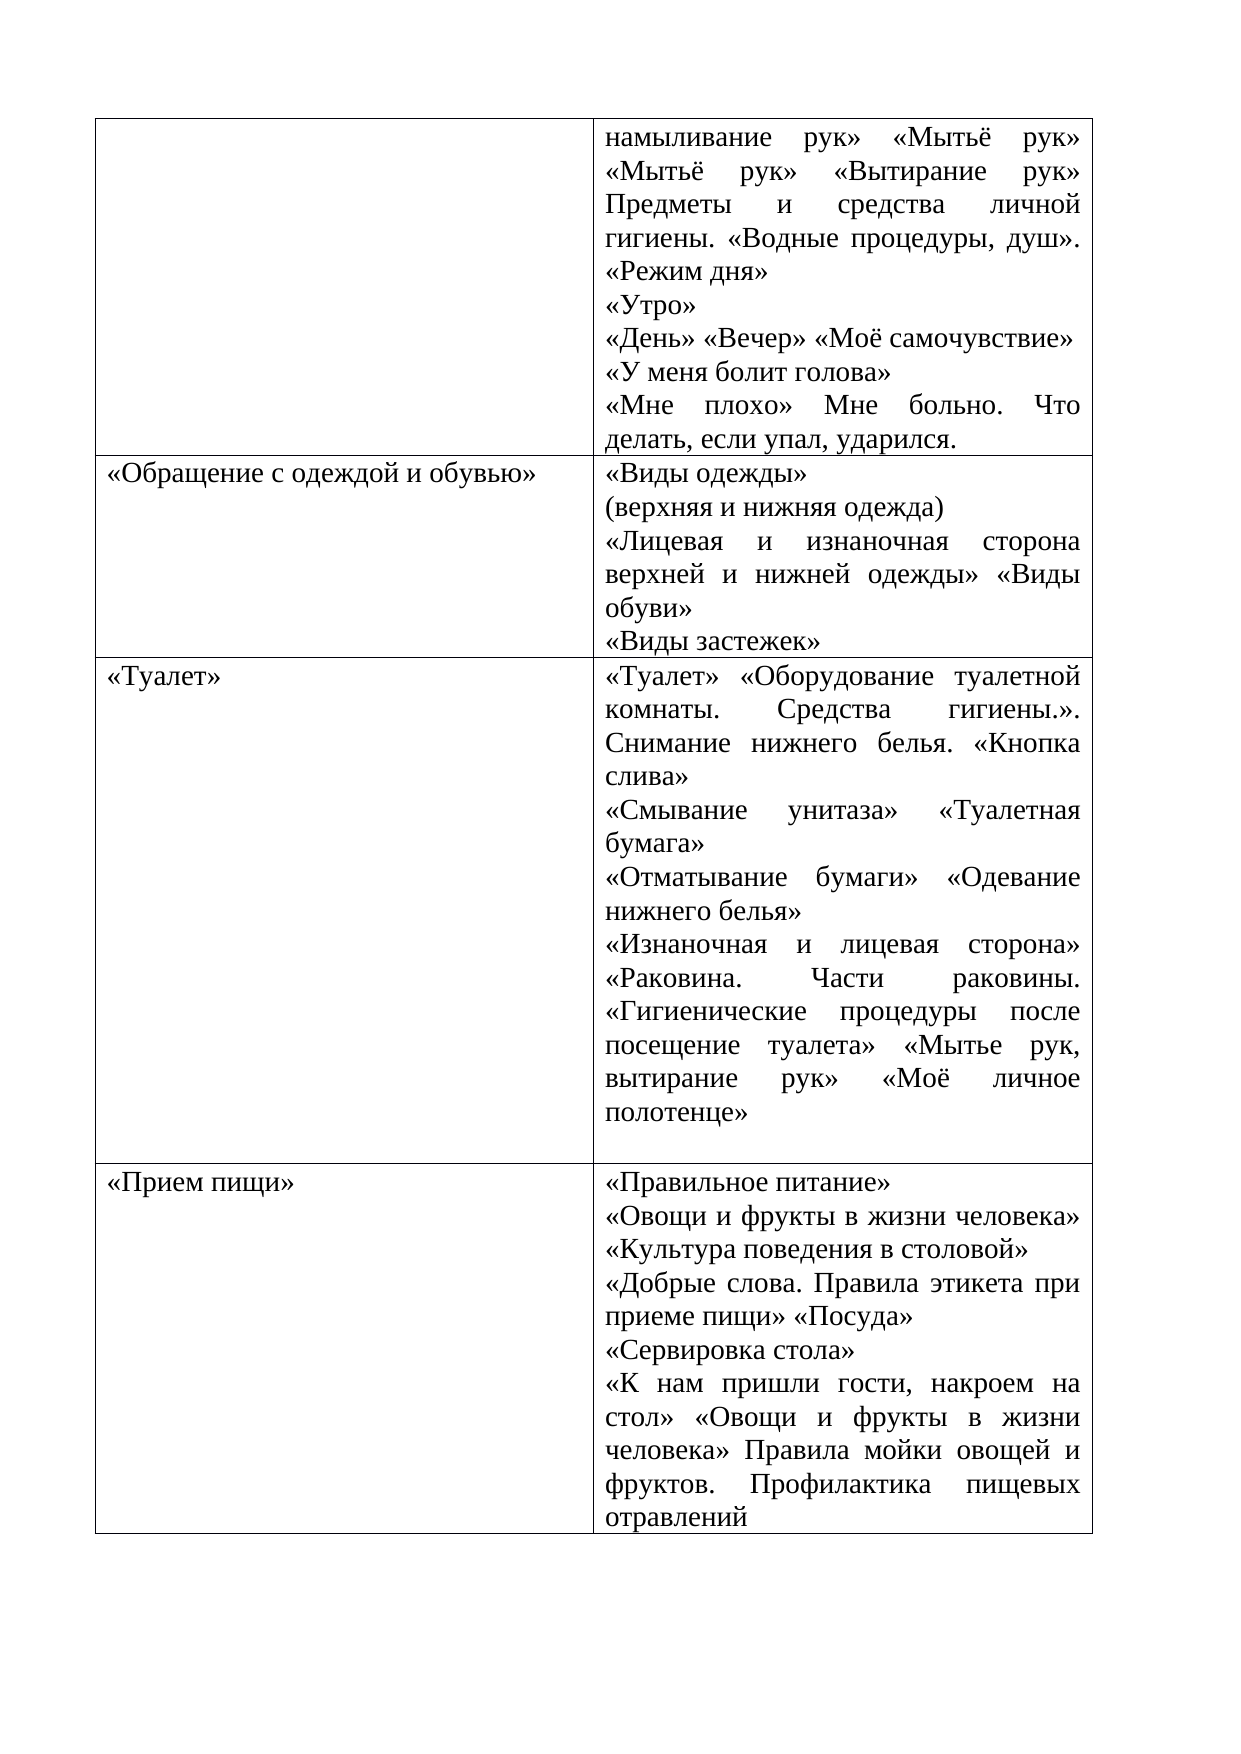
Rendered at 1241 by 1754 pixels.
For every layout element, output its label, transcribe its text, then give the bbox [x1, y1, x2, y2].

table_cell «Правильное питание» «Овощи и фрукты в жизни человека» «Культура поведения в столовой» «Добрые слова. Правила этикета при приеме пищи» «Посуда» «Сервировка стола» «К нам пришли гости, накроем на стол» «Овощи и фрукты в жизни человека» Правила мойки овощей и фруктов. Профилактика пищевых отравлений [594, 1164, 1092, 1533]
table_cell «Прием пищи» [96, 1164, 593, 1533]
table_cell «Туалет» [96, 658, 593, 1163]
table_cell «Туалет» «Оборудование туалетной комнаты. Средства гигиены.». Снимание нижнего белья. «Кнопка слива» «Смывание унитаза» «Туалетная бумага» «Отматывание бумаги» «Одевание нижнего белья» «Изнаночная и лицевая сторона» «Раковина. Части раковины. «Гигиенические процедуры после посещение туалета» «Мытье рук, вытирание рук» «Моё личное полотенце» [594, 658, 1092, 1163]
table_cell «Виды одежды» (верхняя и нижняя одежда) «Лицевая и изнаночная сторона верхней и нижней одежды» «Виды обуви» «Виды застежек» [594, 456, 1092, 657]
table_cell «Обращение с одеждой и обувью» [96, 456, 593, 657]
table_cell намыливание рук» «Мытьё рук» «Мытьё рук» «Вытирание рук» Предметы и средства личной гигиены. «Водные процедуры, душ». «Режим дня» «Утро» «День» «Вечер» «Моё самочувствие» «У меня болит голова» «Мне плохо» Мне больно. Что делать, если упал, ударился. [594, 119, 1092, 454]
table_cell [96, 119, 593, 454]
